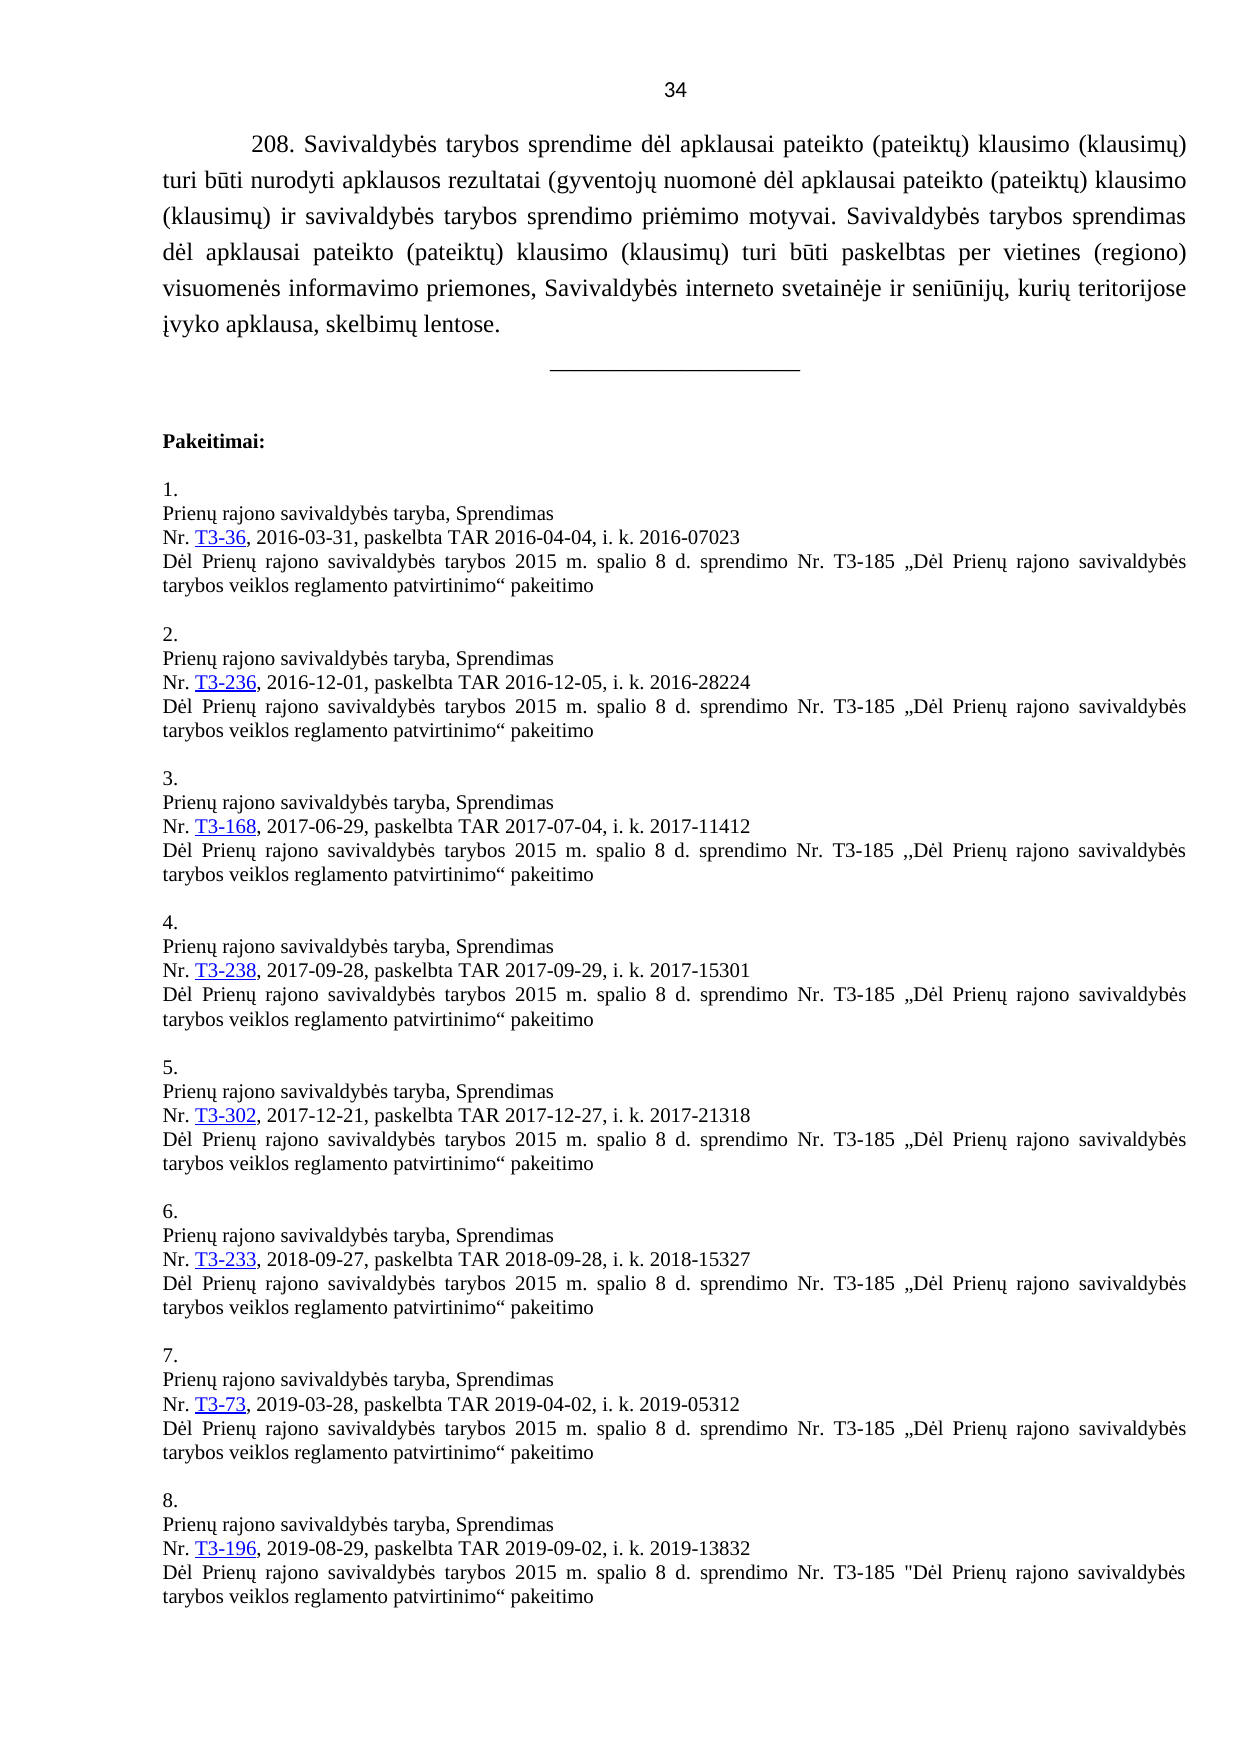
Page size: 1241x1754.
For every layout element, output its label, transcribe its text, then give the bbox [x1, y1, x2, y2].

text Dėl Prienų rajono savivaldybės tarybos 2015 m. spalio 8 d. sprendimo Nr. T3-185 „Dėl Prienų rajono savivaldybės tarybos veiklos reglamento patvirtinimo“ pakeitimo [162, 982, 1187, 1031]
text 7. [162, 1343, 1187, 1367]
text Nr. T3-302, 2017-12-21, paskelbta TAR 2017-12-27, i. k. 2017-21318 [162, 1103, 1187, 1127]
text 4. [162, 910, 1187, 934]
text Prienų rajono savivaldybės taryba, Sprendimas [162, 501, 1187, 525]
text Prienų rajono savivaldybės taryba, Sprendimas [162, 1512, 1187, 1536]
text Prienų rajono savivaldybės taryba, Sprendimas [162, 934, 1187, 958]
text 208. Savivaldybės tarybos sprendime dėl apklausai pateikto (pateiktų) klausimo (klausimų) turi būti nurodyti apklausos rezultatai (gyventojų nuomonė dėl apklausai pateikto (pateiktų) klausimo (klausimų) ir savivaldybės tarybos sprendimo priėmimo motyvai. Savivaldybės tarybos sprendimas dėl apklausai pateikto (pateiktų) klausimo (klausimų) turi būti paskelbtas per vietines (regiono) visuomenės informavimo priemones, Savivaldybės interneto svetainėje ir seniūnijų, kurių teritorijose įvyko apklausa, skelbimų lentose. [162, 129, 1187, 338]
text Dėl Prienų rajono savivaldybės tarybos 2015 m. spalio 8 d. sprendimo Nr. T3-185 „Dėl Prienų rajono savivaldybės tarybos veiklos reglamento patvirtinimo“ pakeitimo [162, 694, 1187, 742]
text Dėl Prienų rajono savivaldybės tarybos 2015 m. spalio 8 d. sprendimo Nr. T3-185 „Dėl Prienų rajono savivaldybės tarybos veiklos reglamento patvirtinimo“ pakeitimo [162, 1271, 1187, 1319]
text Dėl Prienų rajono savivaldybės tarybos 2015 m. spalio 8 d. sprendimo Nr. T3-185 „Dėl Prienų rajono savivaldybės tarybos veiklos reglamento patvirtinimo“ pakeitimo [162, 1127, 1187, 1175]
text Nr. T3-168, 2017-06-29, paskelbta TAR 2017-07-04, i. k. 2017-11412 [162, 814, 1187, 838]
text ____________________ [162, 345, 1187, 374]
text Dėl Prienų rajono savivaldybės tarybos 2015 m. spalio 8 d. sprendimo Nr. T3-185 „Dėl Prienų rajono savivaldybės tarybos veiklos reglamento patvirtinimo“ pakeitimo [162, 549, 1187, 597]
text Nr. T3-36, 2016-03-31, paskelbta TAR 2016-04-04, i. k. 2016-07023 [162, 525, 1187, 549]
text Prienų rajono savivaldybės taryba, Sprendimas [162, 790, 1187, 814]
text 3. [162, 766, 1187, 790]
text Nr. T3-233, 2018-09-27, paskelbta TAR 2018-09-28, i. k. 2018-15327 [162, 1247, 1187, 1271]
text 8. [162, 1488, 1187, 1512]
text 6. [162, 1199, 1187, 1223]
text Dėl Prienų rajono savivaldybės tarybos 2015 m. spalio 8 d. sprendimo Nr. T3-185 "Dėl Prienų rajono savivaldybės tarybos veiklos reglamento patvirtinimo“ pakeitimo [162, 1560, 1187, 1608]
text Nr. T3-196, 2019-08-29, paskelbta TAR 2019-09-02, i. k. 2019-13832 [162, 1536, 1187, 1560]
text Prienų rajono savivaldybės taryba, Sprendimas [162, 1367, 1187, 1391]
text Nr. T3-236, 2016-12-01, paskelbta TAR 2016-12-05, i. k. 2016-28224 [162, 669, 1187, 694]
text Pakeitimai: [162, 429, 1187, 453]
text Prienų rajono savivaldybės taryba, Sprendimas [162, 1223, 1187, 1247]
text Nr. T3-238, 2017-09-28, paskelbta TAR 2017-09-29, i. k. 2017-15301 [162, 958, 1187, 982]
text Dėl Prienų rajono savivaldybės tarybos 2015 m. spalio 8 d. sprendimo Nr. T3-185 ,,Dėl Prienų rajono savivaldybės tarybos veiklos reglamento patvirtinimo“ pakeitimo [162, 838, 1187, 886]
text Nr. T3-73, 2019-03-28, paskelbta TAR 2019-04-02, i. k. 2019-05312 [162, 1391, 1187, 1416]
text Dėl Prienų rajono savivaldybės tarybos 2015 m. spalio 8 d. sprendimo Nr. T3-185 „Dėl Prienų rajono savivaldybės tarybos veiklos reglamento patvirtinimo“ pakeitimo [162, 1416, 1187, 1464]
text Prienų rajono savivaldybės taryba, Sprendimas [162, 1079, 1187, 1103]
text 5. [162, 1054, 1187, 1079]
text 2. [162, 621, 1187, 646]
text 1. [162, 477, 1187, 501]
text Prienų rajono savivaldybės taryba, Sprendimas [162, 646, 1187, 669]
